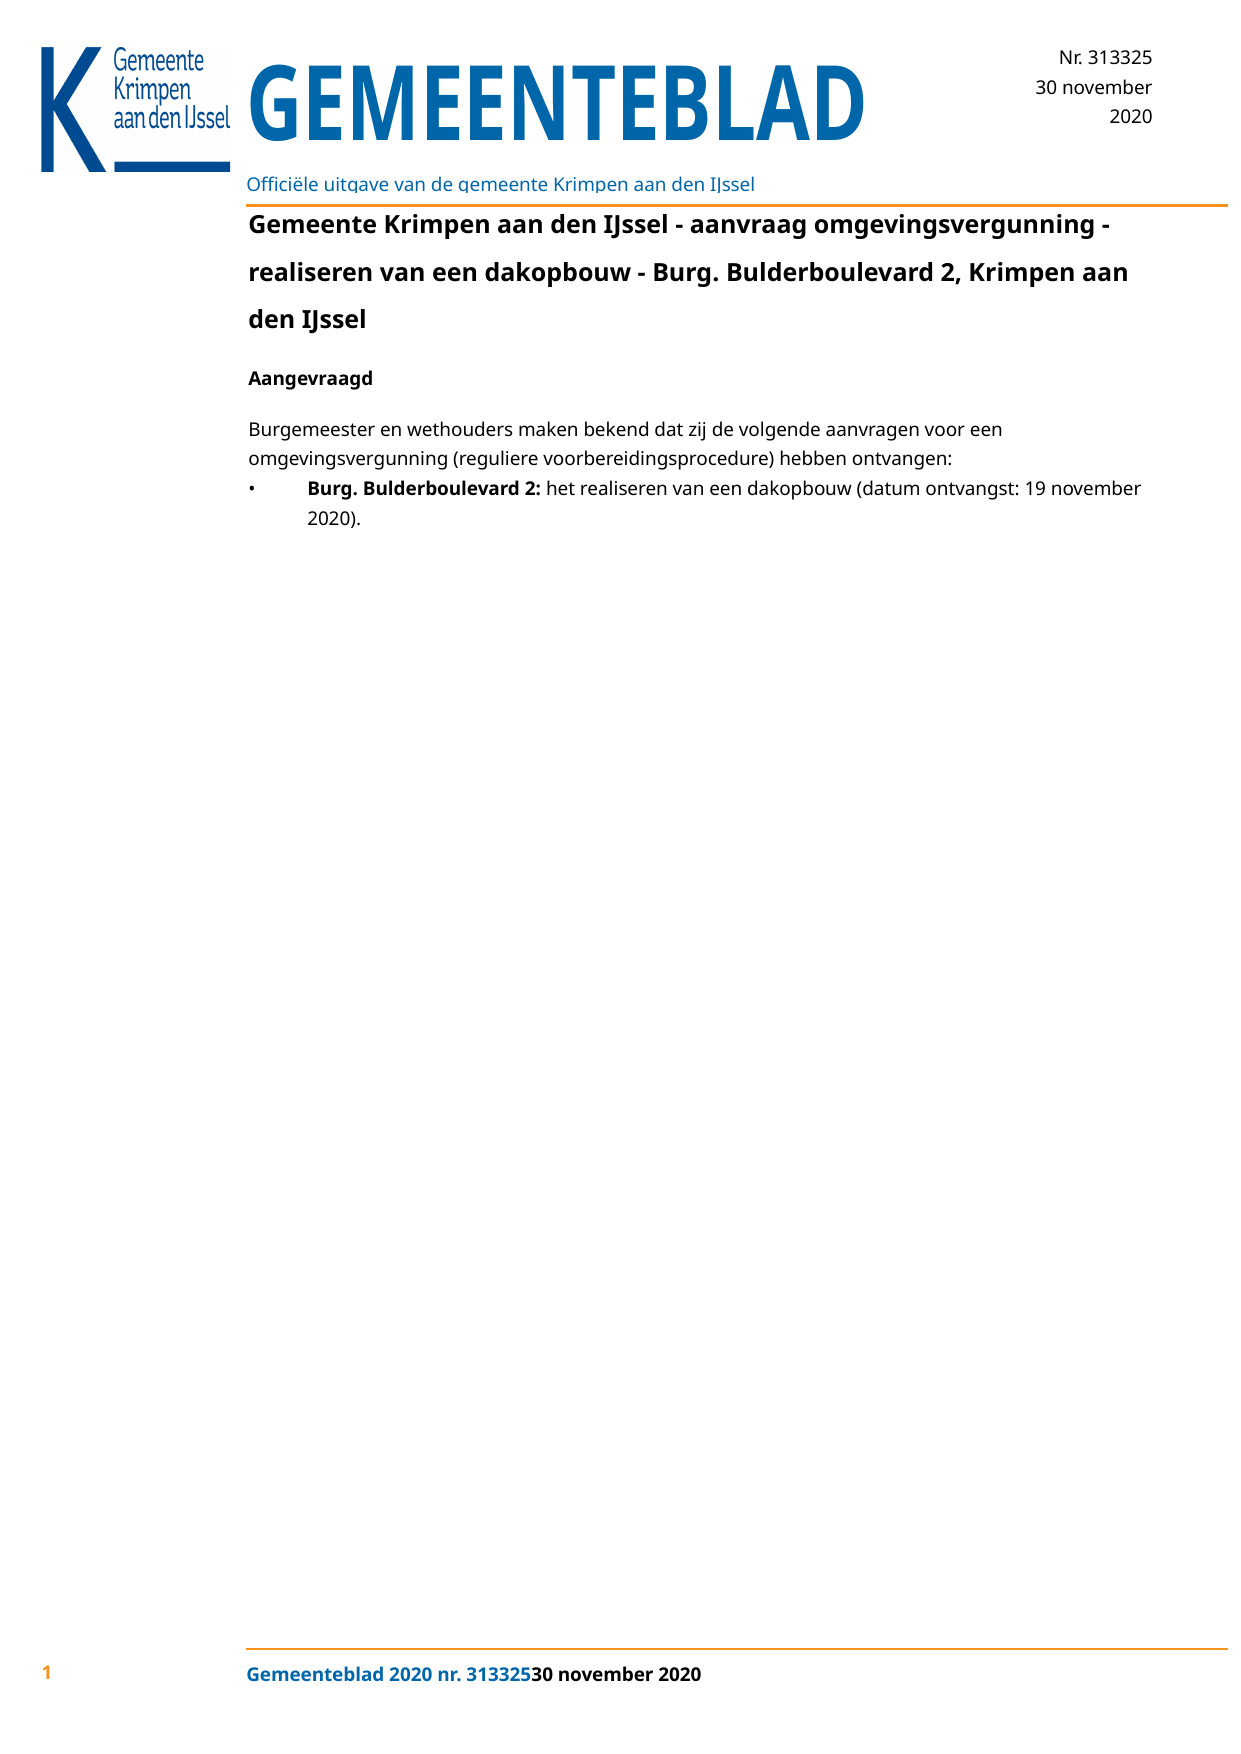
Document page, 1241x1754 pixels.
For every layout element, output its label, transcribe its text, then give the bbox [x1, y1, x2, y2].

list Burg. Bulderboulevard 2: het realiseren van een dakopbouw (datum ontvangst: 19 november 2020). [248, 475, 1152, 530]
text Aangevraagd [248, 366, 1152, 391]
text Burgemeester en wethouders maken bekend dat zij de volgende aanvragen voor een omgevingsvergunning (reguliere voorbereidingsprocedure) hebben ontvangen: [248, 416, 1152, 471]
picture [41, 47, 231, 172]
text Gemeente Krimpen aan den IJssel - aanvraag omgevingsvergunning - realiseren van een dakopbouw - Burg. Bulderboulevard 2, Krimpen aan den IJssel [248, 207, 1152, 336]
